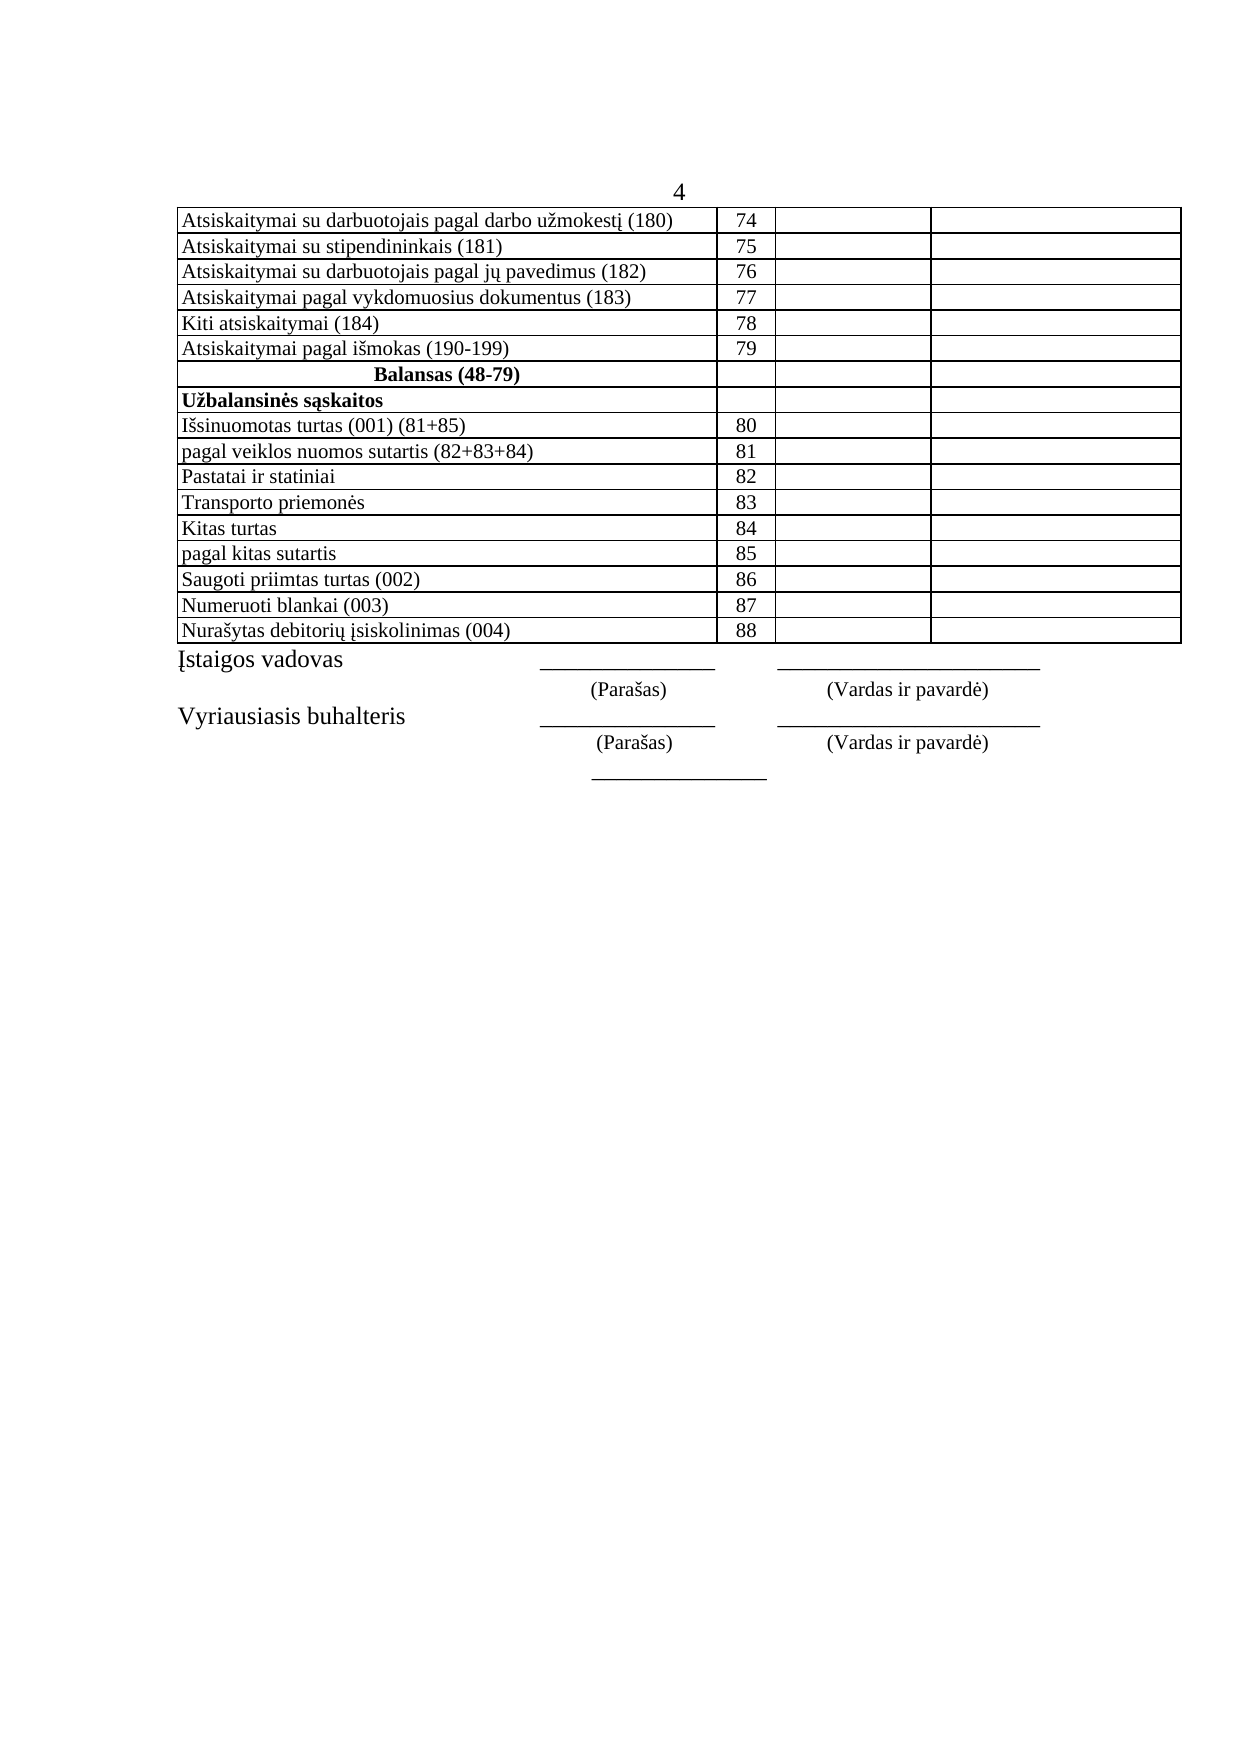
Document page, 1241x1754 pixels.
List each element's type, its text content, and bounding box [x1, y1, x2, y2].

table_cell [771, 388, 775, 412]
table_cell 75 [771, 234, 775, 258]
table_cell 81 [771, 439, 775, 463]
table_cell 82 [771, 465, 775, 488]
table_cell [771, 362, 775, 386]
table_cell 88 [771, 618, 775, 642]
table_cell 76 [771, 260, 775, 283]
text (Parašas) (Vardas ir pavardė) [177, 673, 1181, 701]
table_cell 83 [771, 490, 775, 514]
table_cell 86 [771, 567, 775, 591]
text Įstaigos vadovas ______________ _____________________ [177, 644, 1181, 673]
table_cell 79 [771, 336, 775, 360]
table_cell 74 [771, 208, 775, 232]
table_cell 84 [771, 516, 775, 540]
text ______________ [177, 754, 1181, 783]
text (Parašas) (Vardas ir pavardė) [177, 730, 1181, 754]
table_cell 77 [771, 285, 775, 309]
text Vyriausiasis buhalteris ______________ _____________________ [177, 701, 1181, 730]
table_cell 87 [771, 593, 775, 617]
table_cell 85 [771, 541, 775, 565]
table_cell 80 [771, 413, 775, 437]
table_cell 78 [771, 311, 775, 335]
